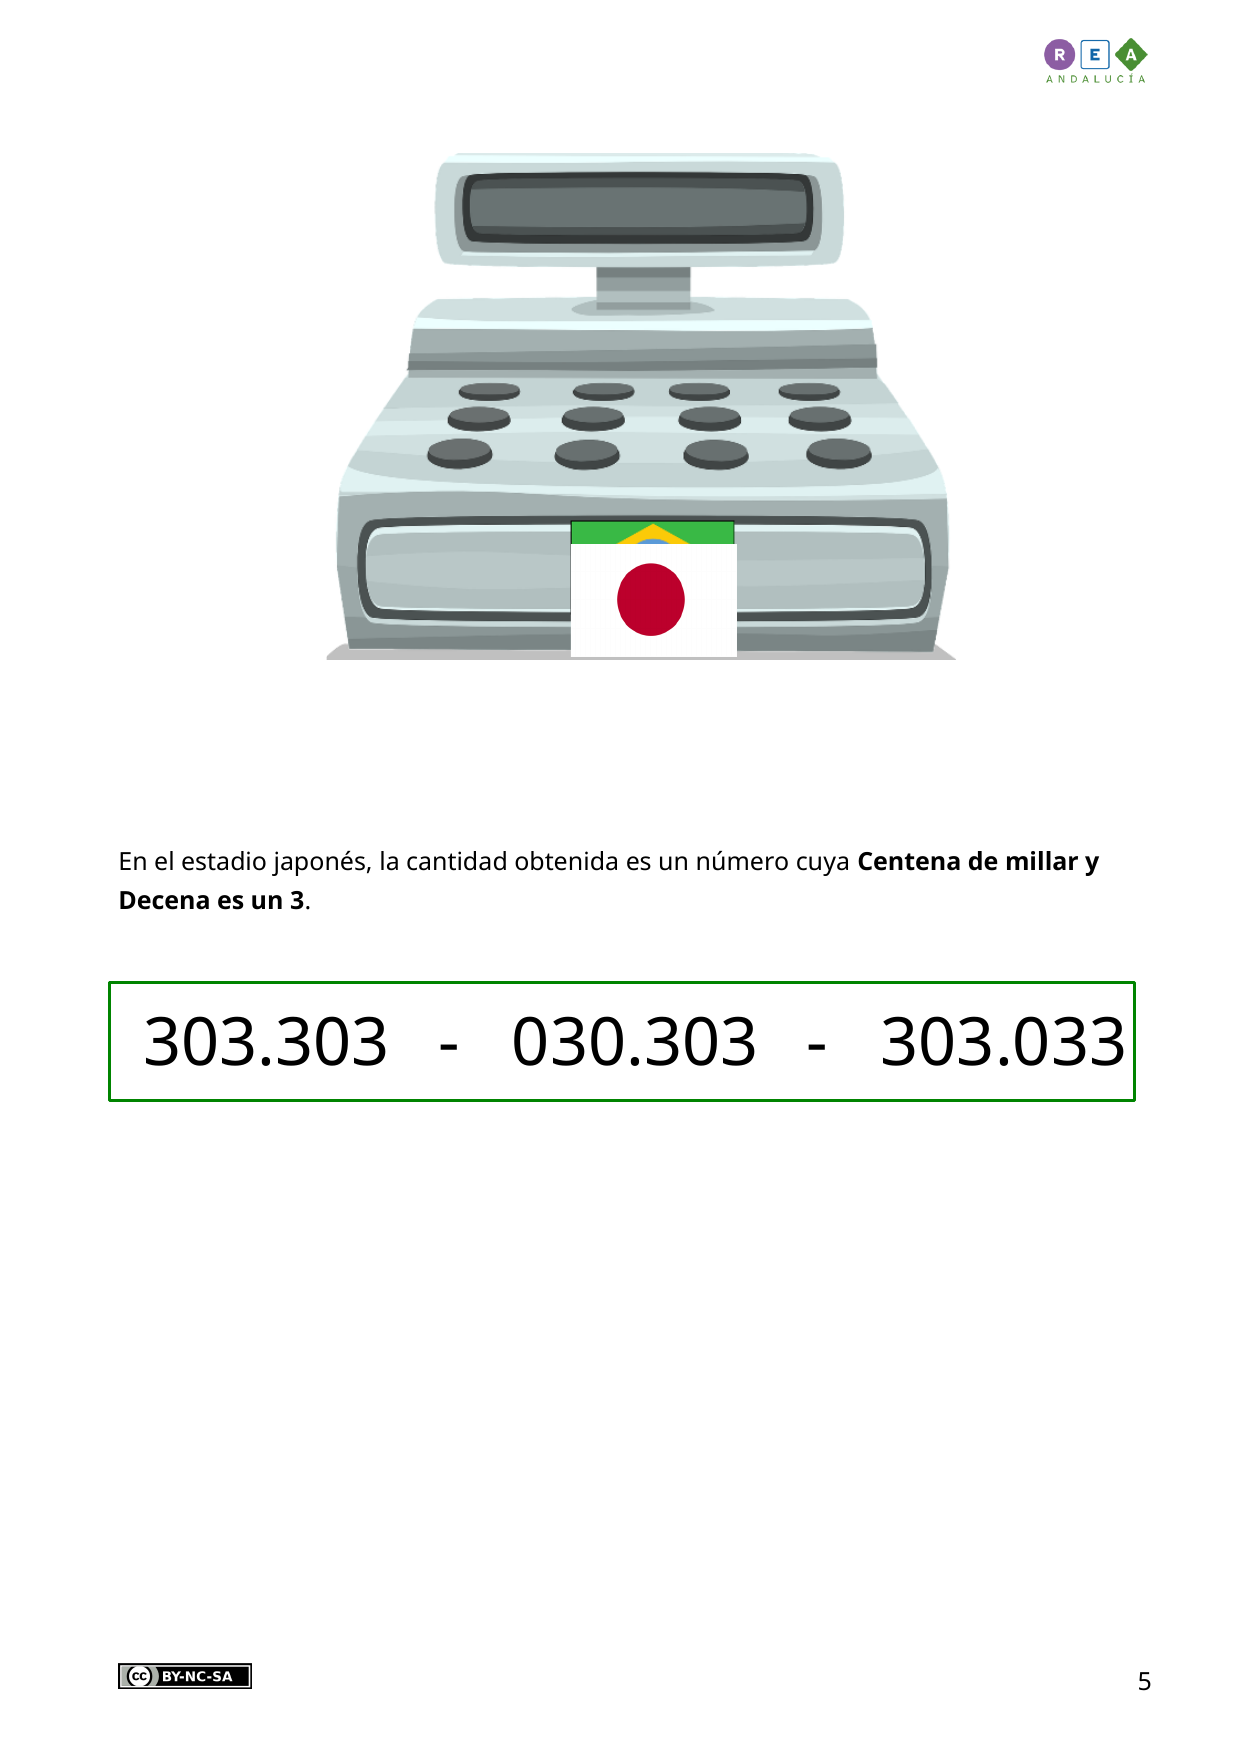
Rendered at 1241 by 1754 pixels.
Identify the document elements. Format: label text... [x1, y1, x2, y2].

text En el estadio japonés, la cantidad obtenida es un número cuya Centena de millar y Decena es un 3. [118, 843, 1152, 917]
picture [1039, 33, 1152, 88]
text 303.303 - 030.303 - 303.033 [1136, 994, 1152, 1085]
picture [326, 153, 957, 660]
picture [118, 1663, 536, 1698]
